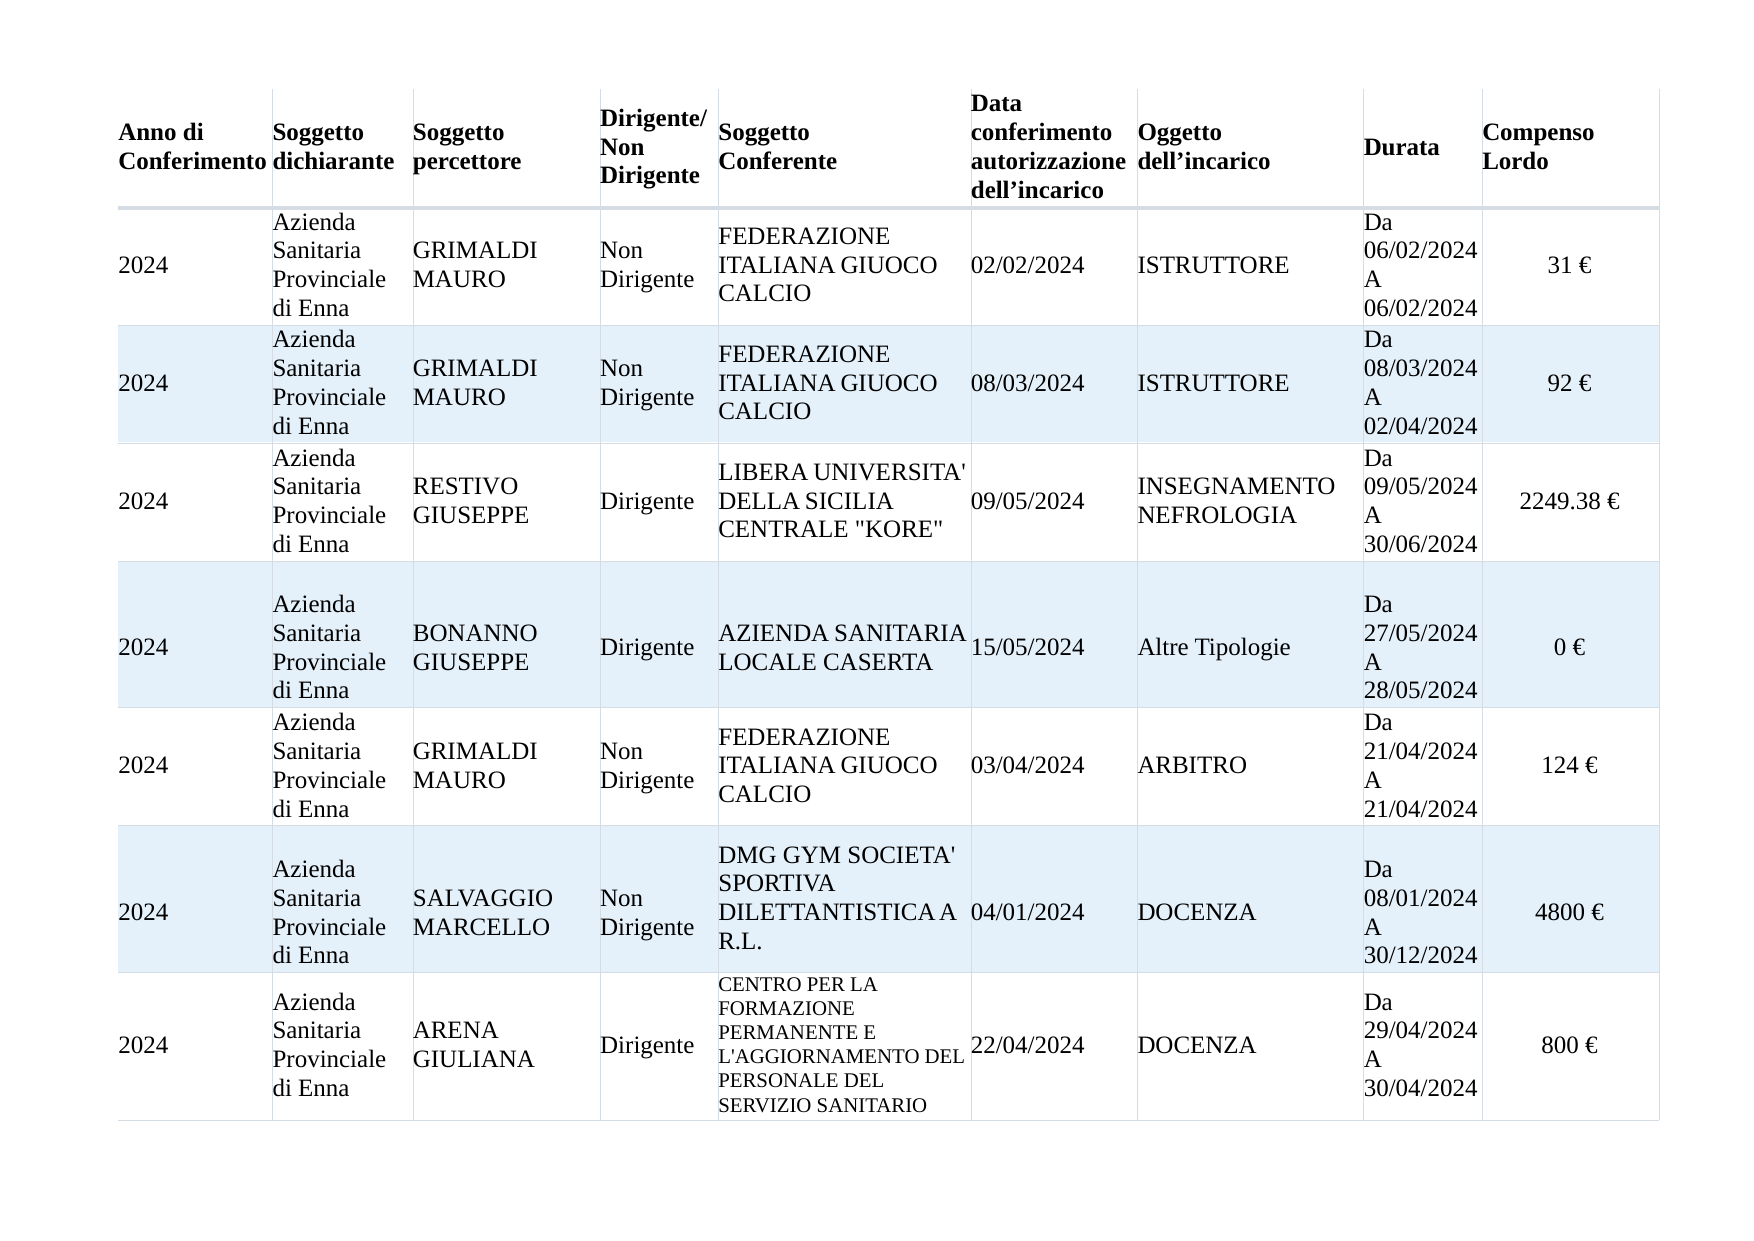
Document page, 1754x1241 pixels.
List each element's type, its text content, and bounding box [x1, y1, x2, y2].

table_cell GRIMALDI MAURO [414, 210, 600, 324]
table_cell GRIMALDI MAURO [414, 326, 600, 442]
table_cell Da 08/01/2024 A 30/12/2024 [1364, 826, 1482, 972]
table_cell LIBERA UNIVERSITA' DELLA SICILIA CENTRALE "KORE" [719, 444, 971, 561]
table_cell Azienda Sanitaria Provinciale di Enna [273, 973, 413, 1119]
table_cell Dirigente [601, 562, 718, 707]
table_header Soggetto dichiarante [273, 89, 413, 206]
table_cell Da 08/03/2024 A 02/04/2024 [1364, 326, 1482, 442]
table_cell 31 € [1483, 210, 1659, 324]
table_cell 08/03/2024 [972, 326, 1137, 442]
table_header Data conferimento autorizzazione dell’incarico [972, 89, 1137, 206]
table_cell 92 € [1483, 326, 1659, 442]
table_cell DMG GYM SOCIETA' SPORTIVA DILETTANTISTICA A R.L. [719, 826, 971, 972]
table_cell Da 06/02/2024 A 06/02/2024 [1364, 210, 1482, 324]
table_cell 2024 [118, 444, 272, 561]
table_cell 2024 [118, 973, 272, 1119]
table_cell Non Dirigente [601, 826, 718, 972]
table_header Soggetto Conferente [719, 89, 971, 206]
table_header Compenso Lordo [1483, 89, 1659, 206]
table_cell CENTRO PER LA FORMAZIONE PERMANENTE E L'AGGIORNAMENTO DEL PERSONALE DEL SERVIZIO SANITARIO [719, 973, 971, 1119]
table_cell DOCENZA [1138, 973, 1363, 1119]
table_cell 2024 [118, 826, 272, 972]
table_header Dirigente/Non Dirigente [601, 89, 718, 206]
table_cell INSEGNAMENTO NEFROLOGIA [1138, 444, 1363, 561]
table_cell 800 € [1483, 973, 1659, 1119]
table_cell 0 € [1483, 562, 1659, 707]
table_cell Da 29/04/2024 A 30/04/2024 [1364, 973, 1482, 1119]
table_cell Dirigente [601, 973, 718, 1119]
table_cell Non Dirigente [601, 326, 718, 442]
table_cell Azienda Sanitaria Provinciale di Enna [273, 562, 413, 707]
table_cell 2249.38 € [1483, 444, 1659, 561]
table_cell Da 09/05/2024 A 30/06/2024 [1364, 444, 1482, 561]
table_cell Altre Tipologie [1138, 562, 1363, 707]
table_cell Azienda Sanitaria Provinciale di Enna [273, 326, 413, 442]
table_cell 04/01/2024 [972, 826, 1137, 972]
table_cell Da 27/05/2024 A 28/05/2024 [1364, 562, 1482, 707]
table_cell Non Dirigente [601, 210, 718, 324]
table_cell FEDERAZIONE ITALIANA GIUOCO CALCIO [719, 708, 971, 825]
table_cell 2024 [118, 708, 272, 825]
table_cell ARENA GIULIANA [414, 973, 600, 1119]
table_cell RESTIVO GIUSEPPE [414, 444, 600, 561]
table_cell 22/04/2024 [972, 973, 1137, 1119]
table_cell Non Dirigente [601, 708, 718, 825]
table_cell 15/05/2024 [972, 562, 1137, 707]
table_cell Azienda Sanitaria Provinciale di Enna [273, 826, 413, 972]
table_cell GRIMALDI MAURO [414, 708, 600, 825]
table_cell DOCENZA [1138, 826, 1363, 972]
table_cell AZIENDA SANITARIA LOCALE CASERTA [719, 562, 971, 707]
table_cell FEDERAZIONE ITALIANA GIUOCO CALCIO [719, 326, 971, 442]
table_cell 09/05/2024 [972, 444, 1137, 561]
table_cell ISTRUTTORE [1138, 326, 1363, 442]
table_cell Azienda Sanitaria Provinciale di Enna [273, 708, 413, 825]
table_cell FEDERAZIONE ITALIANA GIUOCO CALCIO [719, 210, 971, 324]
table_header Soggetto percettore [414, 89, 600, 206]
table_header Oggetto dell’incarico [1138, 89, 1363, 206]
table_header Anno di Conferimento [118, 89, 272, 206]
table_cell 02/02/2024 [972, 210, 1137, 324]
table_cell 2024 [118, 326, 272, 442]
table_cell 4800 € [1483, 826, 1659, 972]
table_cell Da 21/04/2024 A 21/04/2024 [1364, 708, 1482, 825]
table_cell 03/04/2024 [972, 708, 1137, 825]
table_cell Azienda Sanitaria Provinciale di Enna [273, 210, 413, 324]
table_cell Dirigente [601, 444, 718, 561]
table_cell 124 € [1483, 708, 1659, 825]
table_cell 2024 [118, 562, 272, 707]
table_cell SALVAGGIO MARCELLO [414, 826, 600, 972]
table_cell 2024 [118, 210, 272, 324]
table_header Durata [1364, 89, 1482, 206]
table_cell ARBITRO [1138, 708, 1363, 825]
table_cell BONANNO GIUSEPPE [414, 562, 600, 707]
table_cell Azienda Sanitaria Provinciale di Enna [273, 444, 413, 561]
table_cell ISTRUTTORE [1138, 210, 1363, 324]
